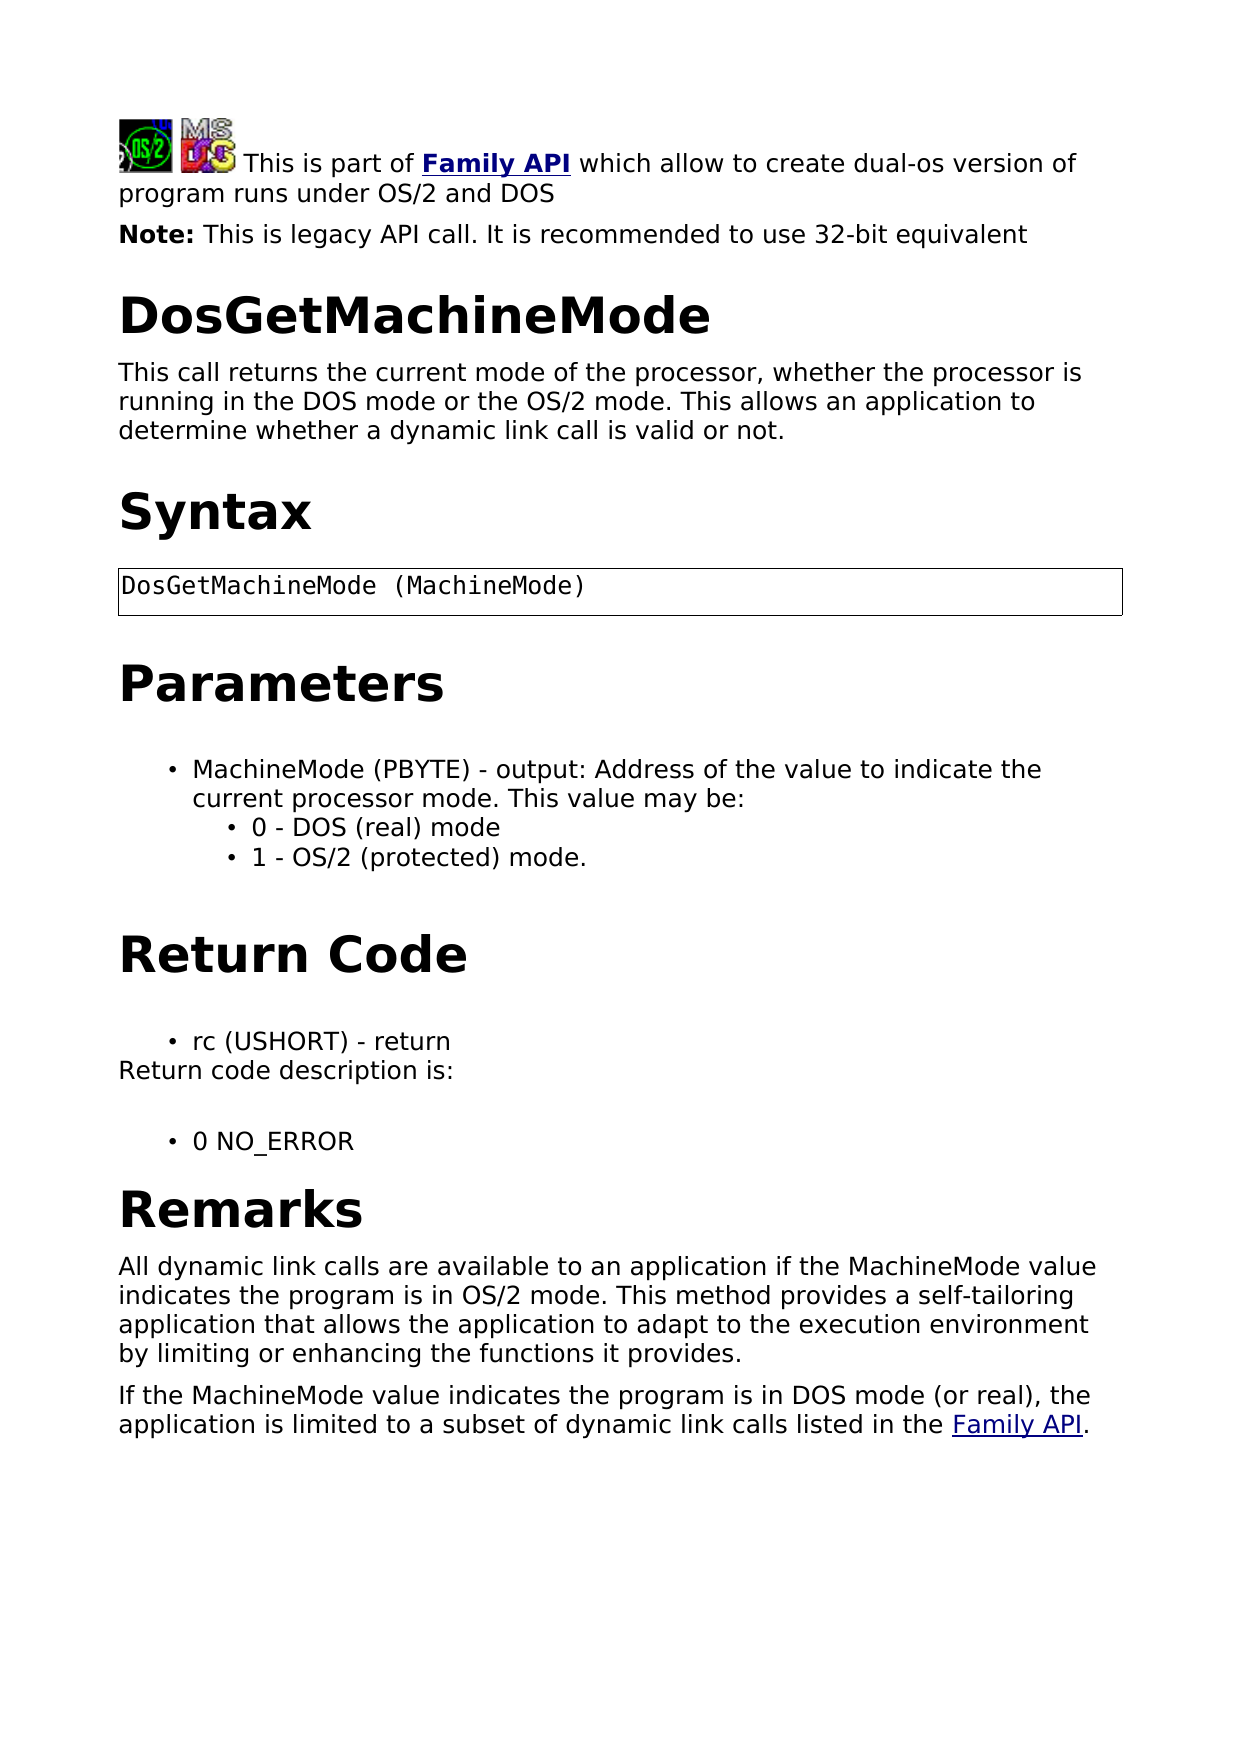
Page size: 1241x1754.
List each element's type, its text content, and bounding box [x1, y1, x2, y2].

list rc (USHORT) - return [177, 1027, 1122, 1056]
list 1 - OS/2 (protected) mode. [236, 843, 1122, 872]
list 0 - DOS (real) mode [236, 814, 1122, 843]
text Return code description is: [118, 1056, 1122, 1085]
subtitle Return Code [118, 926, 1122, 985]
text This call returns the current mode of the processor, whether the processor is running in the DOS mode or the OS/2 mode. This allows an application to determine whether a dynamic link call is valid or not. [118, 358, 1122, 445]
table_header DosGetMachineMode (MachineMode) [119, 569, 1122, 615]
subtitle Parameters [118, 655, 1122, 713]
text All dynamic link calls are available to an application if the MachineMode value indicates the program is in OS/2 mode. This method provides a self-tailoring application that allows the application to adapt to the execution environment by limiting or enhancing the functions it provides. [118, 1252, 1122, 1368]
subtitle Remarks [118, 1181, 1122, 1239]
list MachineMode (PBYTE) - output: Address of the value to indicate the current processor mode. This value may be: [177, 755, 1122, 814]
picture [118, 118, 173, 173]
list 0 NO_ERROR [177, 1127, 1122, 1156]
text This is part of Family API which allow to create dual-os version of program runs under OS/2 and DOS [118, 118, 1122, 208]
text Note: This is legacy API call. It is recommended to use 32-bit equivalent [118, 220, 1122, 249]
text If the MachineMode value indicates the program is in DOS mode (or real), the application is limited to a subset of dynamic link calls listed in the Family API. [118, 1381, 1122, 1439]
subtitle DosGetMachineMode [118, 287, 1122, 345]
picture [180, 118, 236, 173]
subtitle Syntax [118, 483, 1122, 541]
